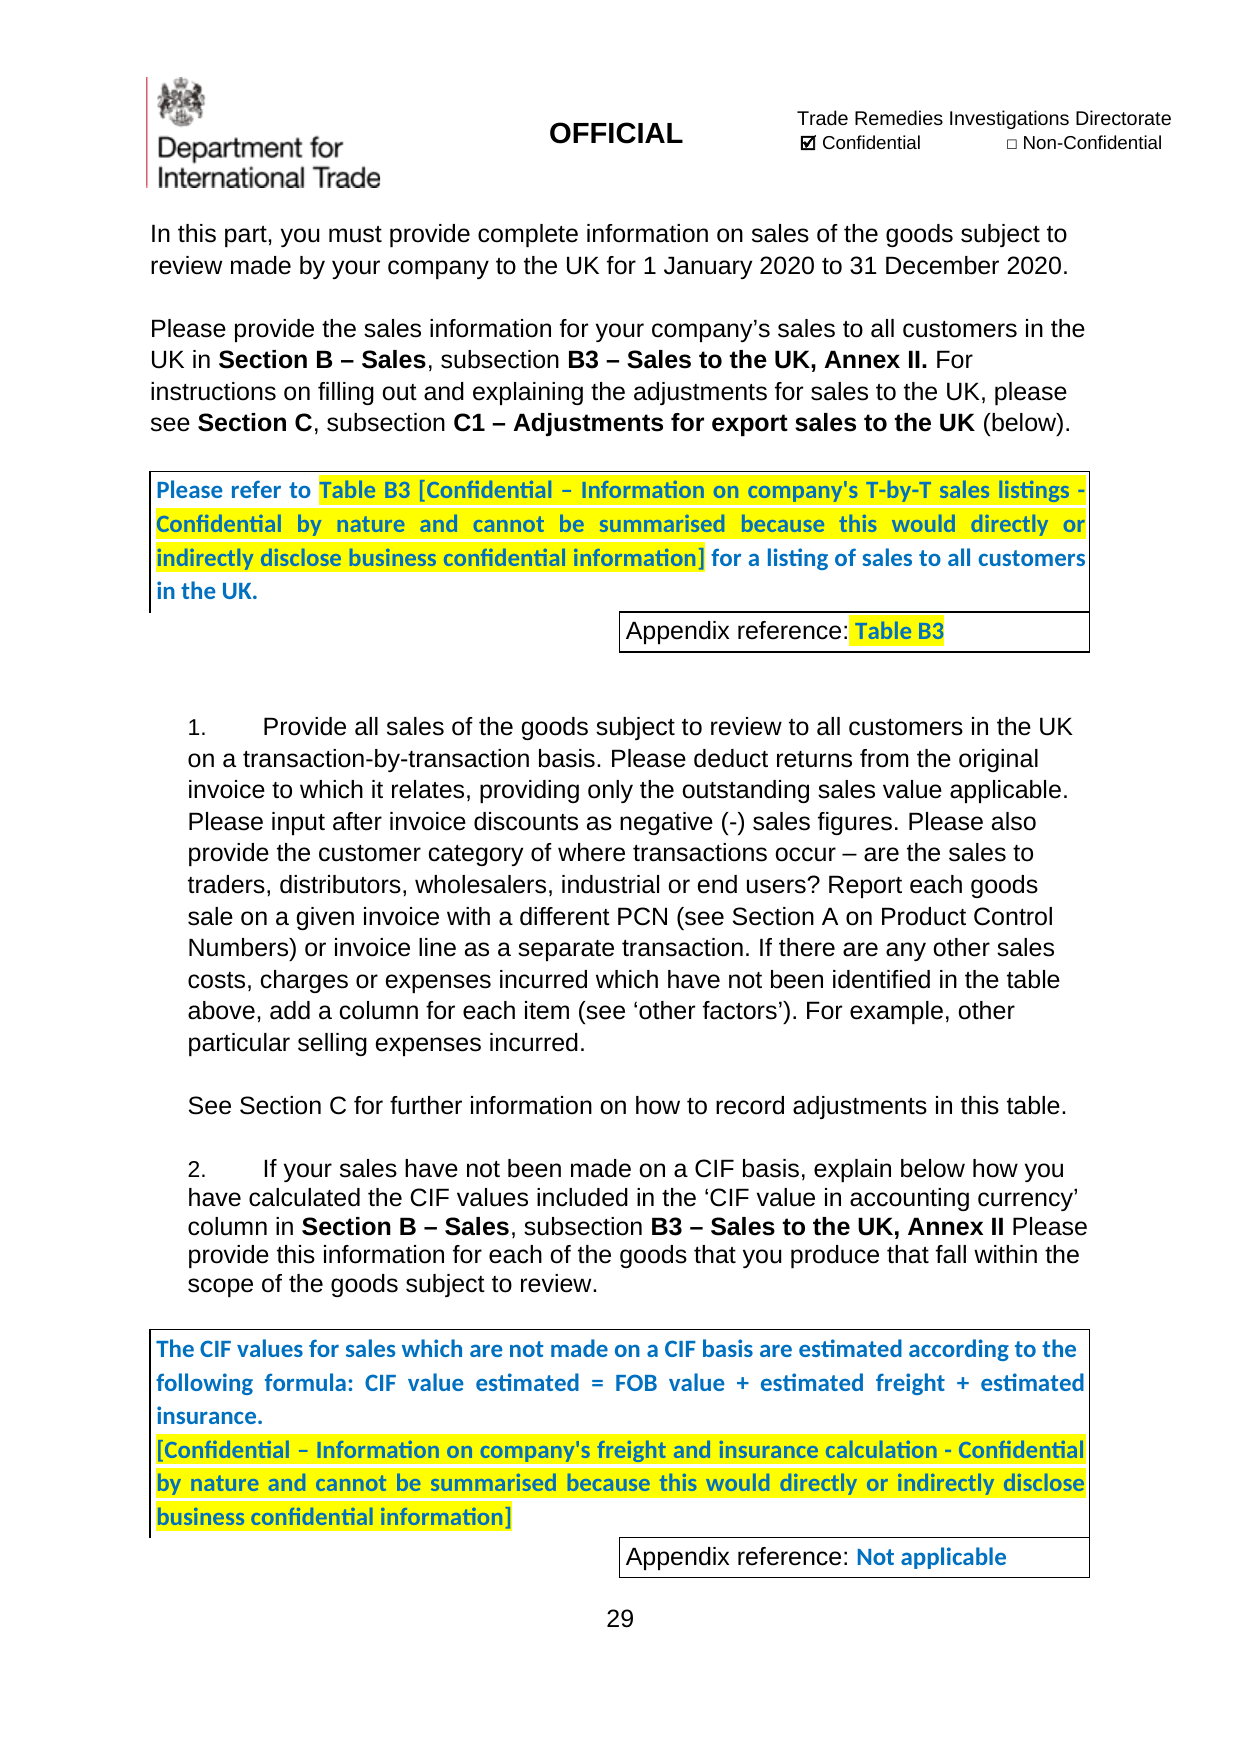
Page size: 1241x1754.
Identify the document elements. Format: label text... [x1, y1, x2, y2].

table_cell Appendix reference: Table B3 [620, 613, 1089, 651]
table_header The CIF values for sales which are not made on a CIF basis are estimated according to the following formula: CIF value estimated = FOB value + estimated freight + estimated insurance. [Confidential – Information on company's freight and insurance calculation - Confidential by nature and cannot be summarised because this would directly or indirectly disclose business confidential information] [151, 1330, 1089, 1537]
table_cell [150, 613, 619, 651]
table_cell [150, 1538, 619, 1577]
table_header Please refer to Table B3 [Confidential – Information on company's T-by-T sales listings - Confidential by nature and cannot be summarised because this would directly or indirectly disclose business confidential information] for a listing of sales to all customers in the UK. [151, 472, 1089, 611]
table_cell Appendix reference: Not applicable [620, 1538, 1089, 1577]
text Please provide the sales information for your company’s sales to all customers in the UK in Section B – Sales, subsection B3 – Sales to the UK, Annex II. For instructions on filling out and explaining the adjustments for sales to the UK, please see Section C, subsection C1 – Adjustments for export sales to the UK (below). [150, 314, 1090, 437]
list Provide all sales of the goods subject to review to all customers in the UK on a transaction-by-transaction basis. Please deduct returns from the original invoice to which it relates, providing only the outstanding sales value applicable. Please input after invoice discounts as negative (-) sales figures. Please also provide the customer category of where transactions occur – are the sales to traders, distributors, wholesalers, industrial or end users? Report each goods sale on a given invoice with a different PCN (see Section A on Product Control Numbers) or invoice line as a separate transaction. If there are any other sales costs, charges or expenses incurred which have not been identified in the table above, add a column for each item (see ‘other factors’). For example, other particular selling expenses incurred. [187, 712, 1090, 1056]
text In this part, you must provide complete information on sales of the goods subject to review made by your company to the UK for 1 January 2020 to 31 December 2020. [150, 219, 1090, 279]
text See Section C for further information on how to record adjustments in this table. [187, 1091, 1090, 1119]
list If your sales have not been made on a CIF basis, explain below how you have calculated the CIF values included in the ‘CIF value in accounting currency’ column in Section B – Sales, subsection B3 – Sales to the UK, Annex II Please provide this information for each of the goods that you produce that fall within the scope of the goods subject to review. [187, 1154, 1090, 1298]
